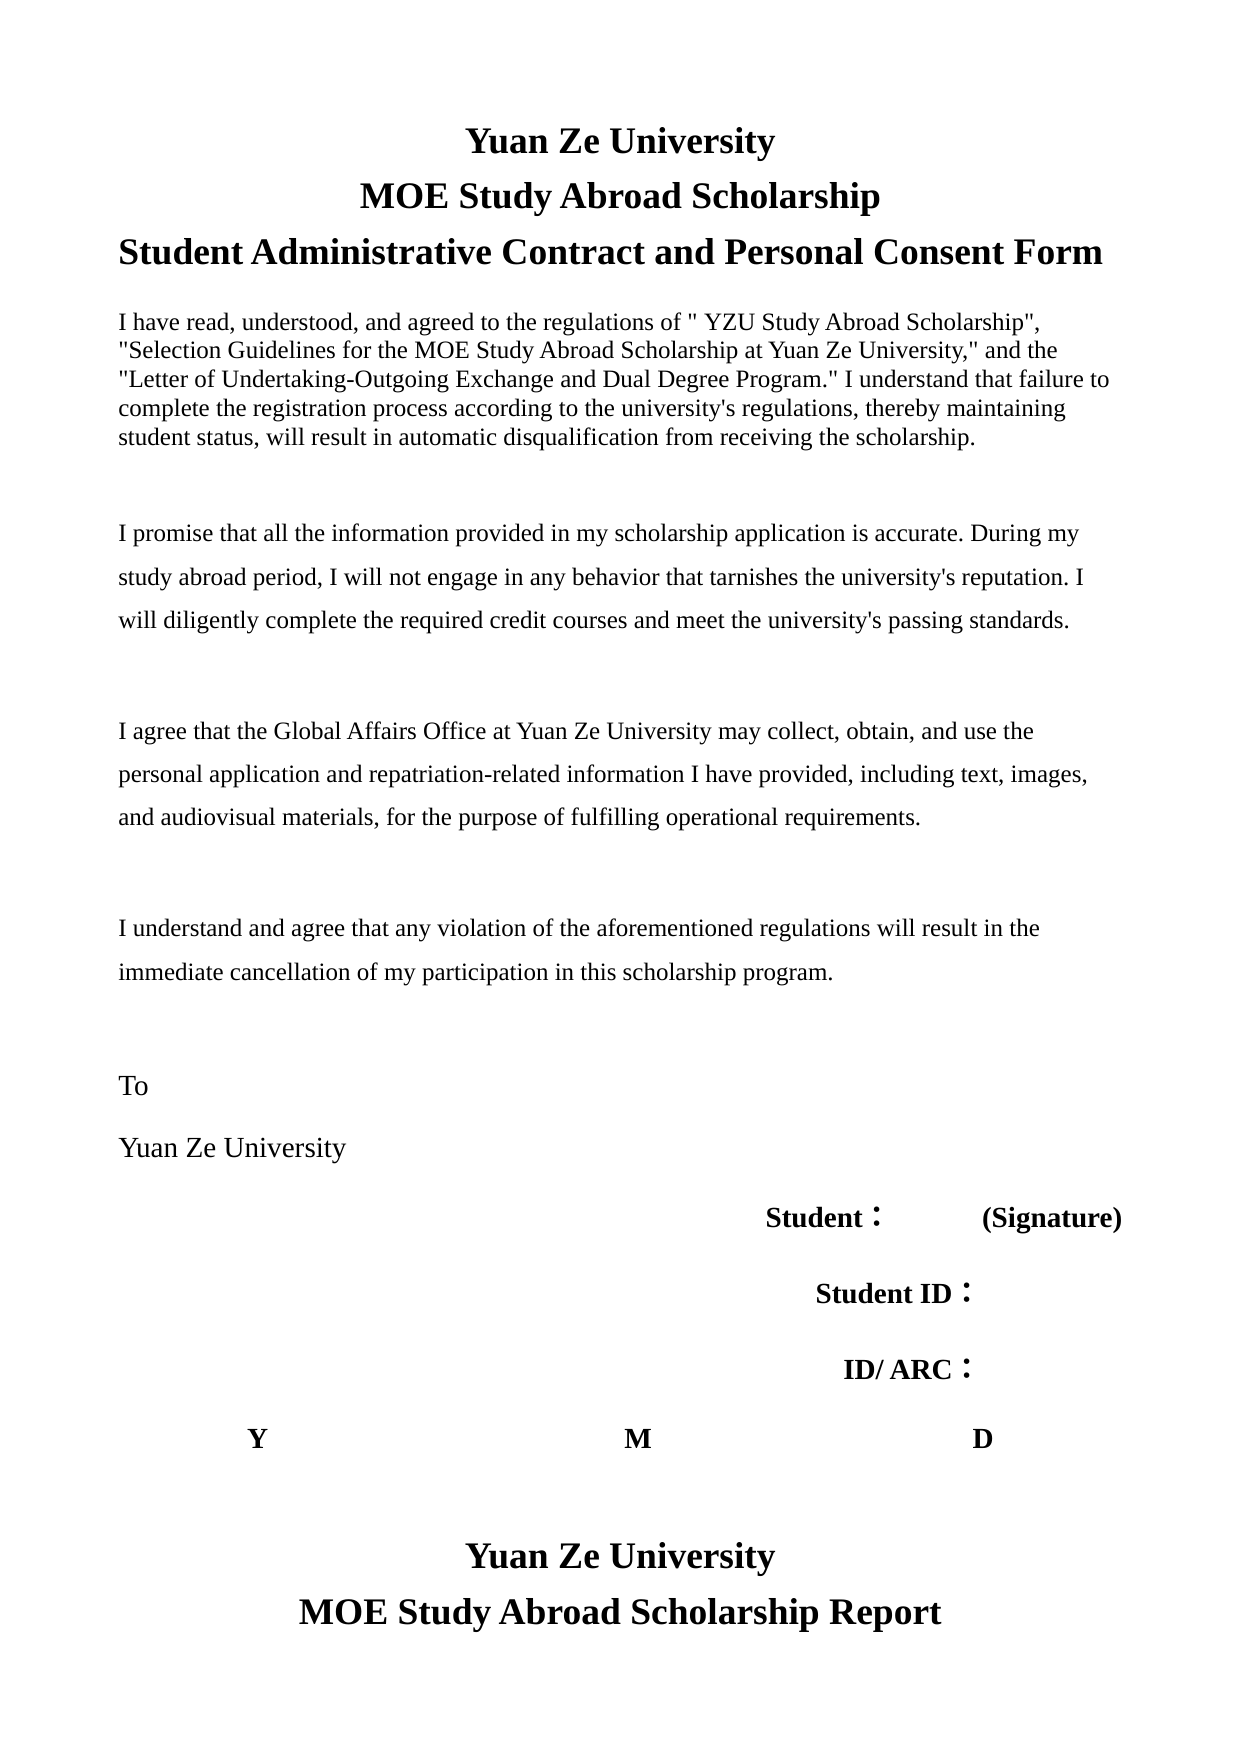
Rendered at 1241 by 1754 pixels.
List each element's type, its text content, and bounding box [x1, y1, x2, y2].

text I understand and agree that any violation of the aforementioned regulations will result in the immediate cancellation of my participation in this scholarship program. [118, 913, 1122, 985]
text Student ID： [118, 1269, 1122, 1312]
text Y M D [118, 1421, 1122, 1455]
text Yuan Ze University [118, 1131, 1122, 1164]
subtitle Yuan Ze University [118, 1533, 1122, 1577]
text MOE Study Abroad Scholarship Report [118, 1589, 1122, 1632]
text To [118, 1068, 1122, 1101]
text MOE Study Abroad Scholarship [118, 174, 1122, 217]
text I promise that all the information provided in my scholarship application is accurate. During my study abroad period, I will not engage in any behavior that tarnishes the university's reputation. I will diligently complete the required credit courses and meet the university's passing standards. [118, 518, 1122, 633]
text I have read, understood, and agreed to the regulations of " YZU Study Abroad Scholarship", "Selection Guidelines for the MOE Study Abroad Scholarship at Yuan Ze University," and the "Letter of Undertaking-Outgoing Exchange and Dual Degree Program." I understand that failure to complete the registration process according to the university's regulations, thereby maintaining student status, will result in automatic disqualification from receiving the scholarship. [118, 307, 1122, 450]
text Student： (Signature) [118, 1193, 1122, 1236]
subtitle Yuan Ze University [118, 118, 1122, 161]
text ID/ ARC： [118, 1345, 1122, 1388]
text I agree that the Global Affairs Office at Yuan Ze University may collect, obtain, and use the personal application and repatriation-related information I have provided, including text, images, and audiovisual materials, for the purpose of fulfilling operational requirements. [118, 716, 1122, 831]
text Student Administrative Contract and Personal Consent Form [118, 229, 1122, 272]
